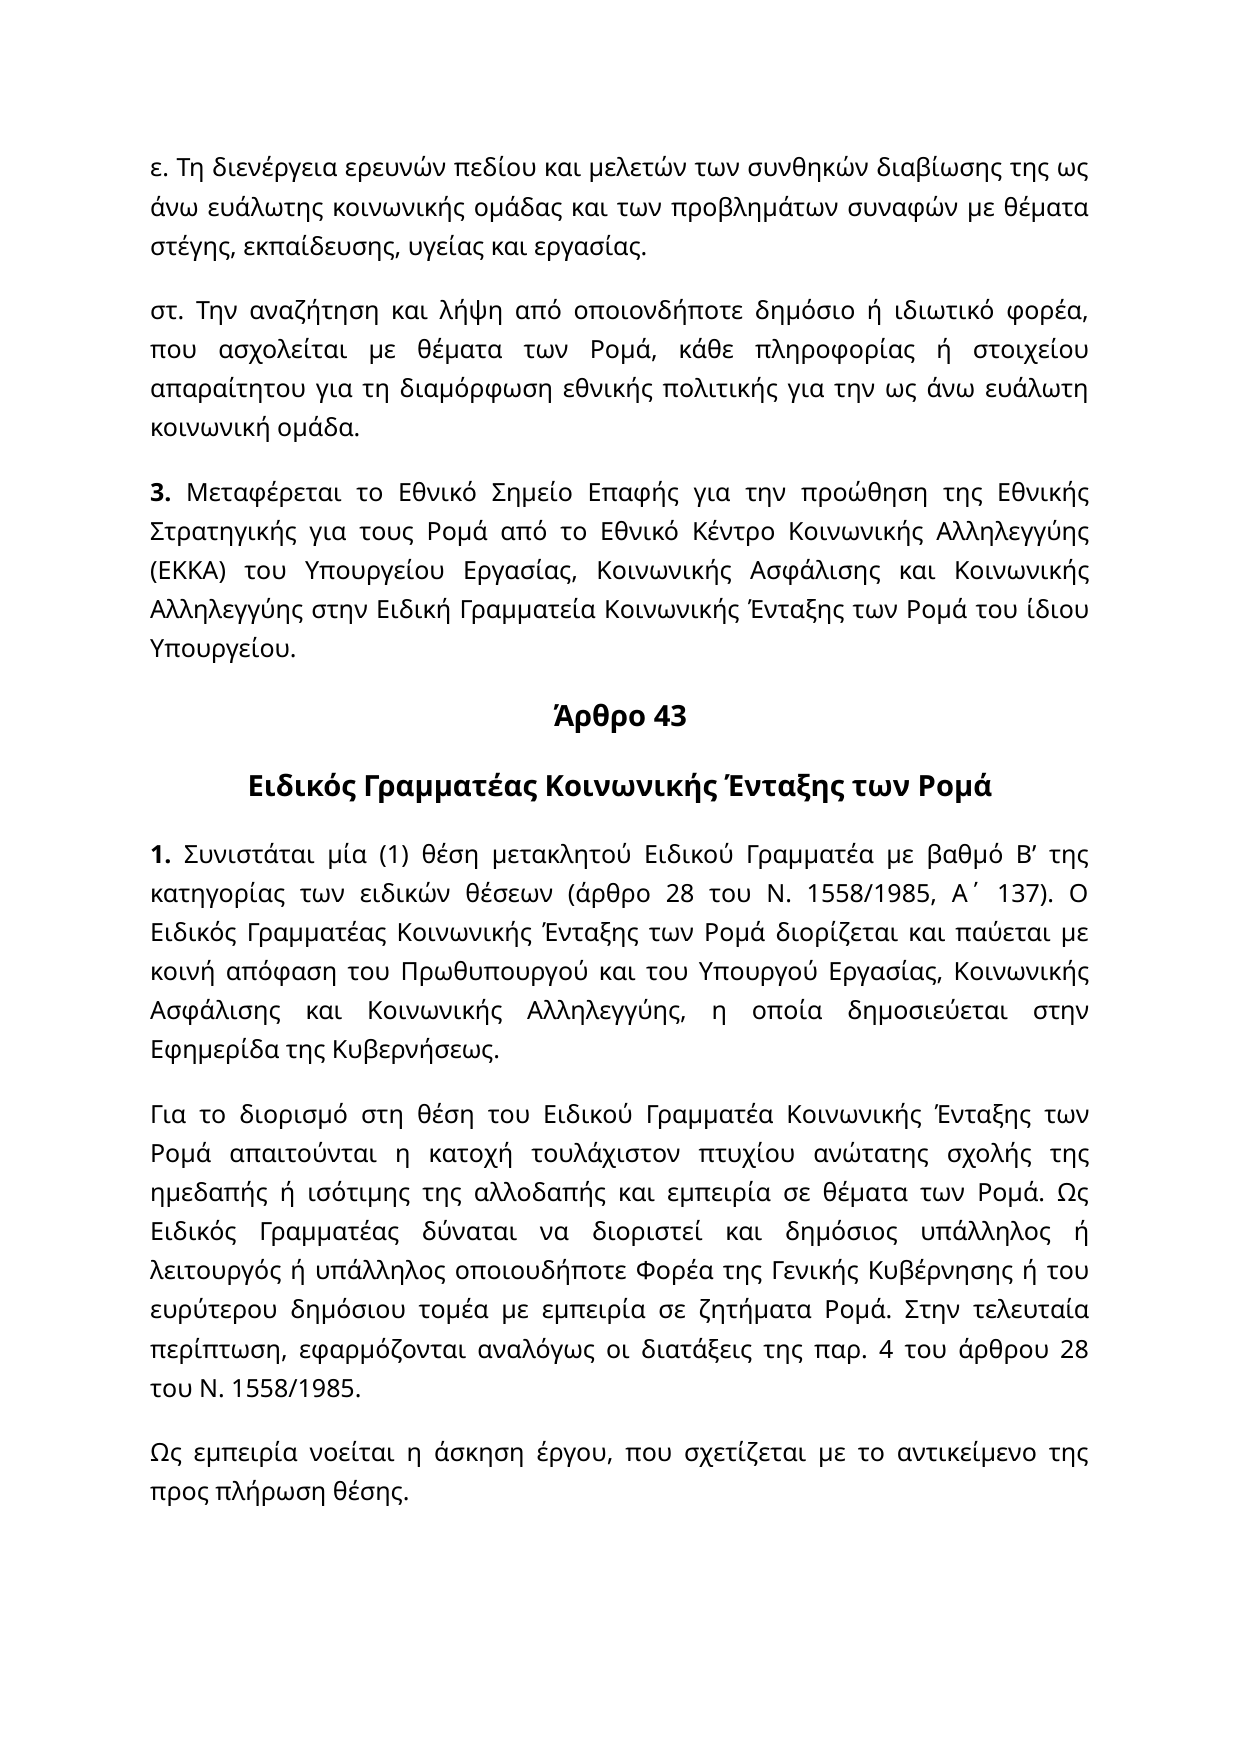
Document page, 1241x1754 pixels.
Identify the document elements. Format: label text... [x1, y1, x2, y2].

subtitle Ειδικός Γραμματέας Κοινωνικής Ένταξης των Ρομά [150, 766, 1090, 805]
subtitle Άρθρο 43 [150, 695, 1090, 735]
text Ως εμπειρία νοείται η άσκηση έργου, που σχετίζεται με το αντικείμενο της προς πλήρωση θέσης. [150, 1434, 1090, 1508]
text 1. Συνιστάται μία (1) θέση μετακλητού Ειδικού Γραμματέα με βαθμό Β’ της κατηγορίας των ειδικών θέσεων (άρθρο 28 του Ν. 1558/1985, Α΄ 137). Ο Ειδικός Γραμματέας Κοινωνικής Ένταξης των Ρομά διορίζεται και παύεται με κοινή απόφαση του Πρωθυπουργού και του Υπουργού Εργασίας, Κοινωνικής Ασφάλισης και Κοινωνικής Αλληλεγγύης, η οποία δημοσιεύεται στην Εφημερίδα της Κυβερνήσεως. [150, 836, 1090, 1066]
text ε. Τη διενέργεια ερευνών πεδίου και μελετών των συνθηκών διαβίωσης της ως άνω ευάλωτης κοινωνικής ομάδας και των προβλημάτων συναφών με θέματα στέγης, εκπαίδευσης, υγείας και εργασίας. [150, 150, 1090, 262]
text 3. Μεταφέρεται το Εθνικό Σημείο Επαφής για την προώθηση της Εθνικής Στρατηγικής για τους Ρομά από το Εθνικό Κέντρο Κοινωνικής Αλληλεγγύης (ΕΚΚΑ) του Υπουργείου Εργασίας, Κοινωνικής Ασφάλισης και Κοινωνικής Αλληλεγγύης στην Ειδική Γραμματεία Κοινωνικής Ένταξης των Ρομά του ίδιου Υπουργείου. [150, 474, 1090, 665]
text Για το διορισμό στη θέση του Ειδικού Γραμματέα Κοινωνικής Ένταξης των Ρομά απαιτούνται η κατοχή τουλάχιστον πτυχίου ανώτατης σχολής της ημεδαπής ή ισότιμης της αλλοδαπής και εμπειρία σε θέματα των Ρομά. Ως Ειδικός Γραμματέας δύναται να διοριστεί και δημόσιος υπάλληλος ή λειτουργός ή υπάλληλος οποιουδήποτε Φορέα της Γενικής Κυβέρνησης ή του ευρύτερου δημόσιου τομέα με εμπειρία σε ζητήματα Ρομά. Στην τελευταία περίπτωση, εφαρμόζονται αναλόγως οι διατάξεις της παρ. 4 του άρθρου 28 του Ν. 1558/1985. [150, 1096, 1090, 1404]
text στ. Την αναζήτηση και λήψη από οποιονδήποτε δημόσιο ή ιδιωτικό φορέα, που ασχολείται με θέματα των Ρομά, κάθε πληροφορίας ή στοιχείου απαραίτητου για τη διαμόρφωση εθνικής πολιτικής για την ως άνω ευάλωτη κοινωνική ομάδα. [150, 292, 1090, 444]
